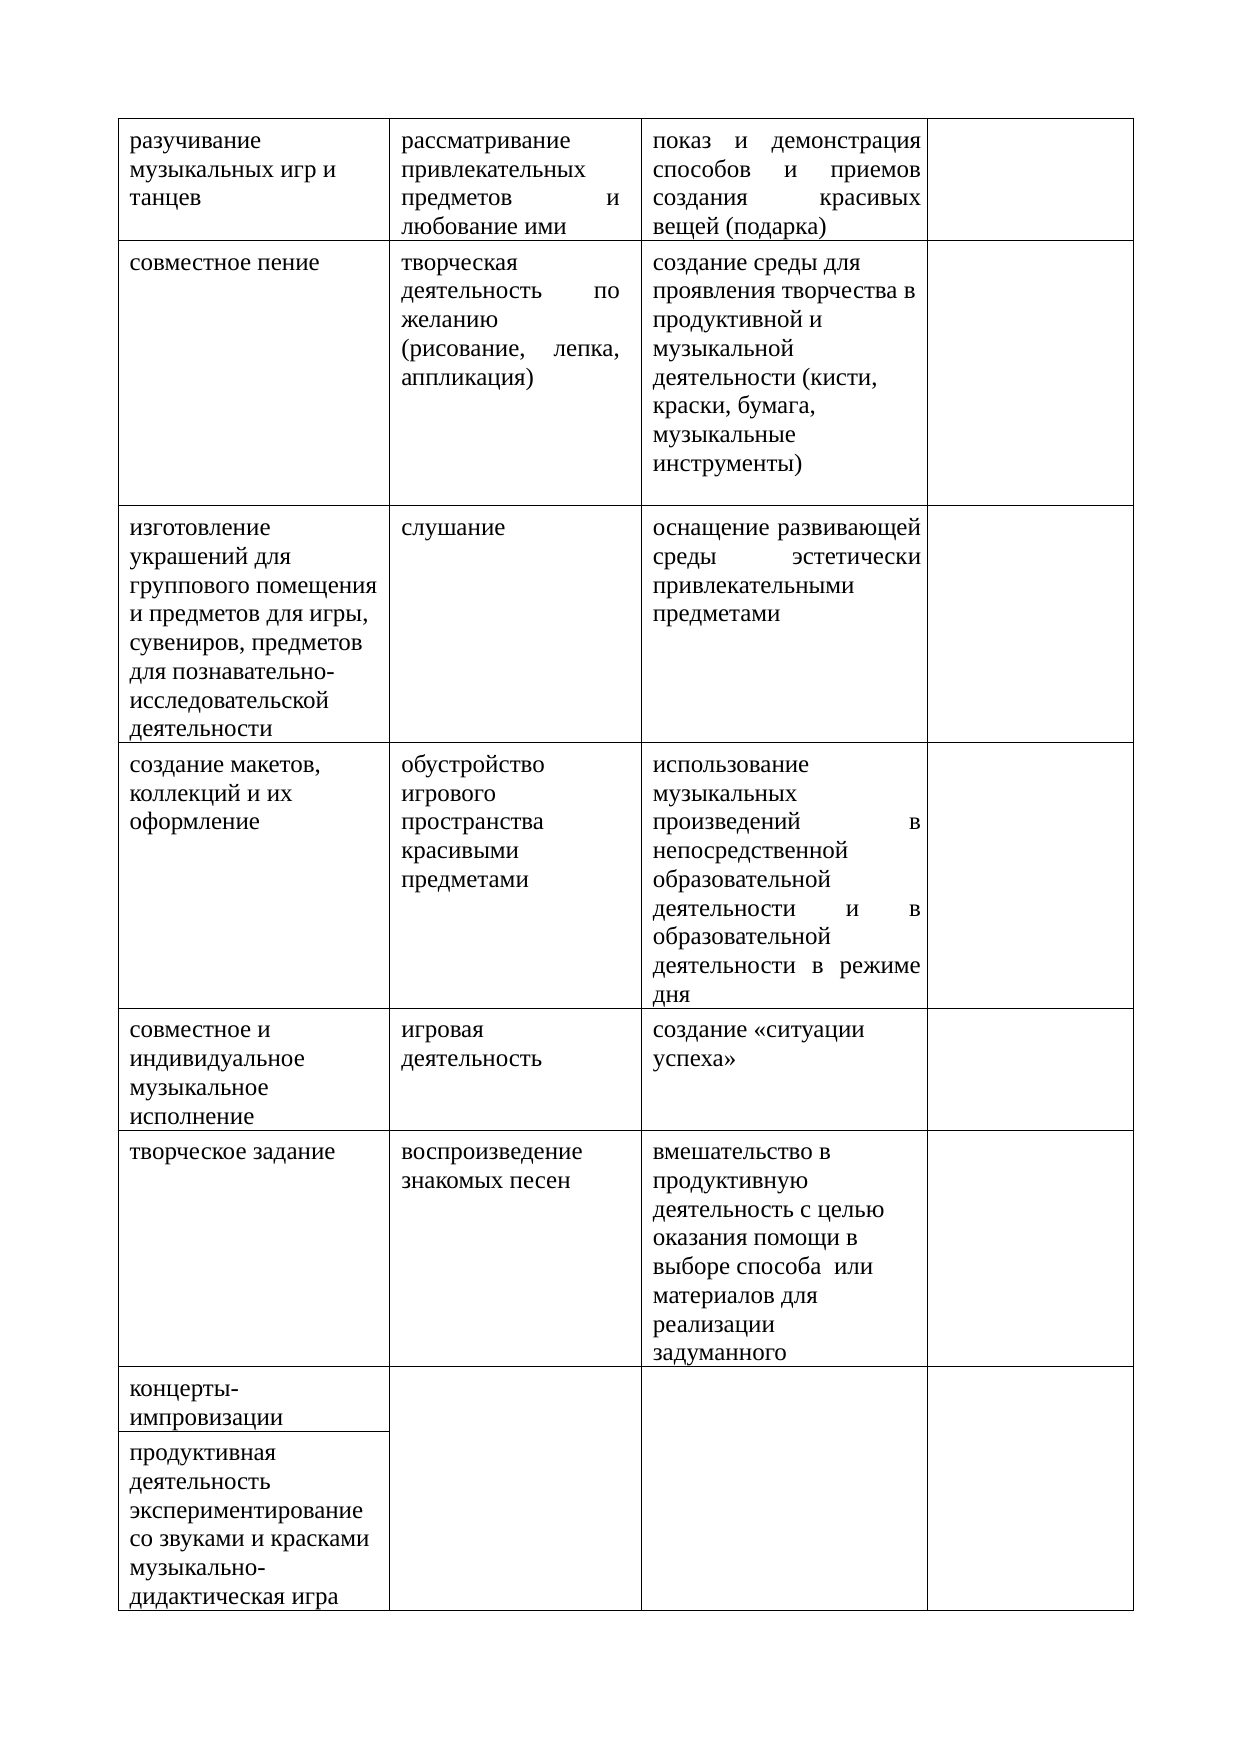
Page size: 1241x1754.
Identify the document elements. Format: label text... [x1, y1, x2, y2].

table_cell совместное и индивидуальное музыкальное исполнение [119, 1009, 389, 1129]
table_cell игровая деятельность [390, 1009, 641, 1129]
table_cell слушание [390, 506, 641, 742]
table_cell использование музыкальных произведений в непосредственной образовательной деятельности и в образовательной деятельности в режиме дня [642, 743, 927, 1008]
table_cell совместное пение [119, 241, 389, 505]
table_cell продуктивная деятельность экспериментирование со звуками и красками музыкально-дидактическая игра [119, 1432, 389, 1610]
table_cell создание макетов, коллекций и их оформление [119, 743, 389, 1008]
table_cell [928, 1131, 1133, 1366]
table_cell изготовление украшений для группового помещения и предметов для игры, сувениров, предметов для познавательно-исследовательской деятельности [119, 506, 389, 742]
table_cell [928, 506, 1133, 742]
table_cell обустройство игрового пространства красивыми предметами [390, 743, 641, 1008]
table_cell [642, 1367, 927, 1610]
table_cell [928, 1367, 1133, 1610]
table_cell [928, 743, 1133, 1008]
table_cell творческое задание [119, 1131, 389, 1366]
table_cell [928, 1009, 1133, 1129]
table_cell вмешательство в продуктивную деятельность с целью оказания помощи в выборе способа или материалов для реализации задуманного [642, 1131, 927, 1366]
table_cell разучивание музыкальных игр и танцев [119, 119, 389, 240]
table_cell [928, 241, 1133, 505]
table_cell оснащение развивающей среды эстетически привлекательными предметами [642, 506, 927, 742]
table_cell творческая деятельность по желанию (рисование, лепка, аппликация) [390, 241, 641, 505]
table_cell показ и демонстрация способов и приемов создания красивых вещей (подарка) [642, 119, 927, 240]
table_cell создание «ситуации успеха» [642, 1009, 927, 1129]
table_cell [928, 119, 1133, 240]
table_cell [390, 1367, 641, 1610]
table_cell концерты- импровизации [119, 1367, 389, 1431]
table_cell воспроизведение знакомых песен [390, 1131, 641, 1366]
table_cell создание среды для проявления творчества в продуктивной и музыкальной деятельности (кисти, краски, бумага, музыкальные инструменты) [642, 241, 927, 505]
table_cell рассматривание привлекательных предметов и любование ими [390, 119, 641, 240]
